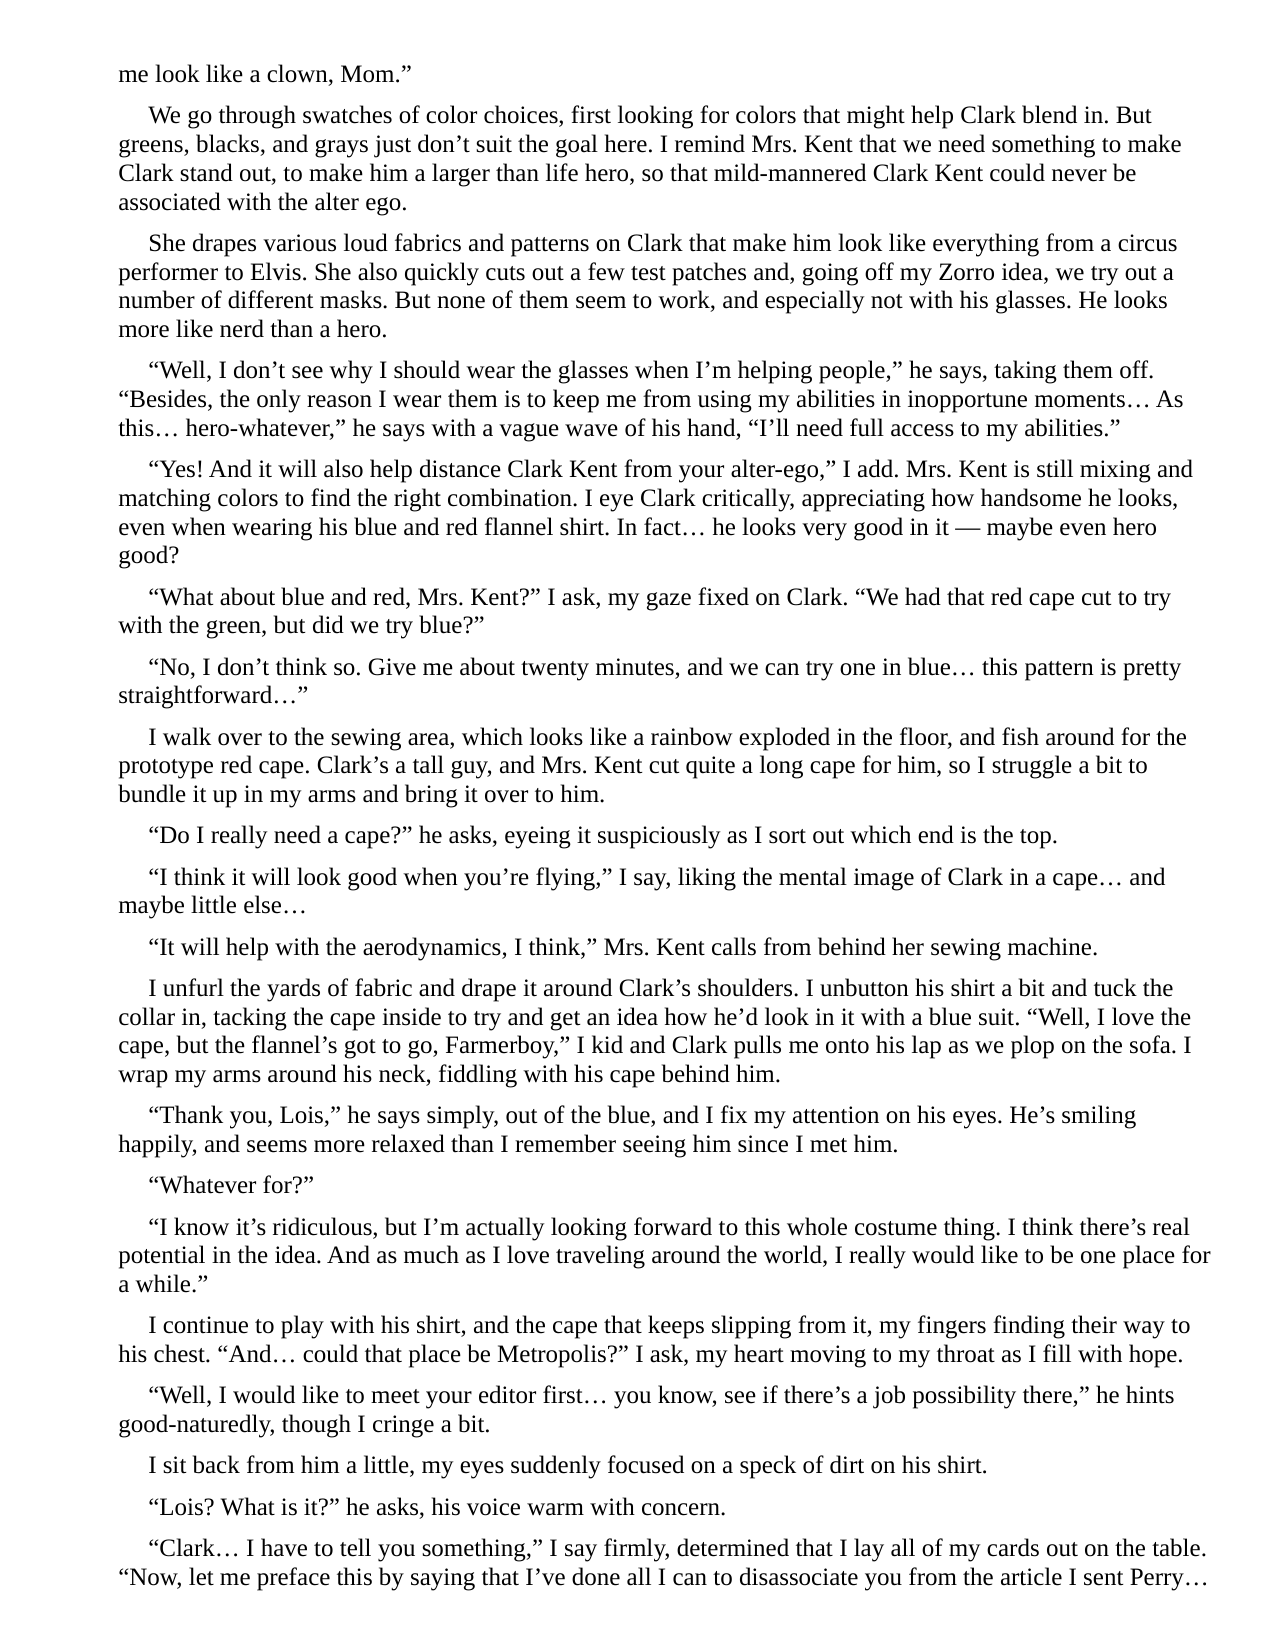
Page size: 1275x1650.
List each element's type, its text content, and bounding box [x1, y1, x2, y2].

text “I know it’s ridiculous, but I’m actually looking forward to this whole costume thing. I think there’s real potential in the idea. And as much as I love traveling around the world, I really would like to be one place for a while.” [118, 1212, 1216, 1298]
text I unfurl the yards of fabric and drape it around Clark’s shoulders. I unbutton his shirt a bit and tuck the collar in, tacking the cape inside to try and get an idea how he’d look in it with a blue suit. “Well, I love the cape, but the flannel’s got to go, Farmerboy,” I kid and Clark pulls me onto his lap as we plop on the sofa. I wrap my arms around his neck, fiddling with his cape behind him. [118, 973, 1216, 1088]
text “Well, I don’t see why I should wear the glasses when I’m helping people,” he says, taking them off. “Besides, the only reason I wear them is to keep me from using my abilities in inopportune moments… As this… hero-whatever,” he says with a vague wave of his hand, “I’ll need full access to my abilities.” [118, 355, 1216, 442]
text “Whatever for?” [118, 1170, 1216, 1199]
text “I think it will look good when you’re flying,” I say, liking the mental image of Clark in a cape… and maybe little else… [118, 862, 1216, 919]
text “Clark… I have to tell you something,” I say firmly, determined that I lay all of my cards out on the table. “Now, let me preface this by saying that I’ve done all I can to disassociate you from the article I sent Perry… [118, 1533, 1216, 1590]
text “Do I really need a cape?” he asks, eyeing it suspiciously as I sort out which end is the top. [118, 820, 1216, 849]
text “Well, I would like to meet your editor first… you know, see if there’s a job possibility there,” he hints good-naturedly, though I cringe a bit. [118, 1380, 1216, 1438]
text “Thank you, Lois,” he says simply, out of the blue, and I fix my attention on his eyes. He’s smiling happily, and seems more relaxed than I remember seeing him since I met him. [118, 1100, 1216, 1158]
text She drapes various loud fabrics and patterns on Clark that make him look like everything from a circus performer to Elvis. She also quickly cuts out a few test patches and, going off my Zorro idea, we try out a number of different masks. But none of them seem to work, and especially not with his glasses. He looks more like nerd than a hero. [118, 228, 1216, 343]
text “Lois? What is it?” he asks, his voice warm with concern. [118, 1492, 1216, 1520]
text “What about blue and red, Mrs. Kent?” I ask, my gaze fixed on Clark. “We had that red cape cut to try with the green, but did we try blue?” [118, 582, 1216, 639]
text “Yes! And it will also help distance Clark Kent from your alter-ego,” I add. Mrs. Kent is still mixing and matching colors to find the right combination. I eye Clark critically, appreciating how handsome he looks, even when wearing his blue and red flannel shirt. In fact… he looks very good in it — maybe even hero good? [118, 454, 1216, 569]
text I walk over to the sewing area, which looks like a rainbow exploded in the floor, and fish around for the prototype red cape. Clark’s a tall guy, and Mrs. Kent cut quite a long cape for him, so I struggle a bit to bundle it up in my arms and bring it over to him. [118, 722, 1216, 808]
text We go through swatches of color choices, first looking for colors that might help Clark blend in. But greens, blacks, and grays just don’t suit the goal here. I remind Mrs. Kent that we need something to make Clark stand out, to make him a larger than life hero, so that mild-mannered Clark Kent could never be associated with the alter ego. [118, 100, 1216, 215]
text I continue to play with his shirt, and the cape that keeps slipping from it, my fingers finding their way to his chest. “And… could that place be Metropolis?” I ask, my heart moving to my throat as I fill with hope. [118, 1310, 1216, 1368]
text “It will help with the aerodynamics, I think,” Mrs. Kent calls from behind her sewing machine. [118, 932, 1216, 960]
text me look like a clown, Mom.” [118, 59, 1216, 88]
text I sit back from him a little, my eyes suddenly focused on a speck of dirt on his shirt. [118, 1450, 1216, 1479]
text “No, I don’t think so. Give me about twenty minutes, and we can try one in blue… this pattern is pretty straightforward…” [118, 652, 1216, 709]
